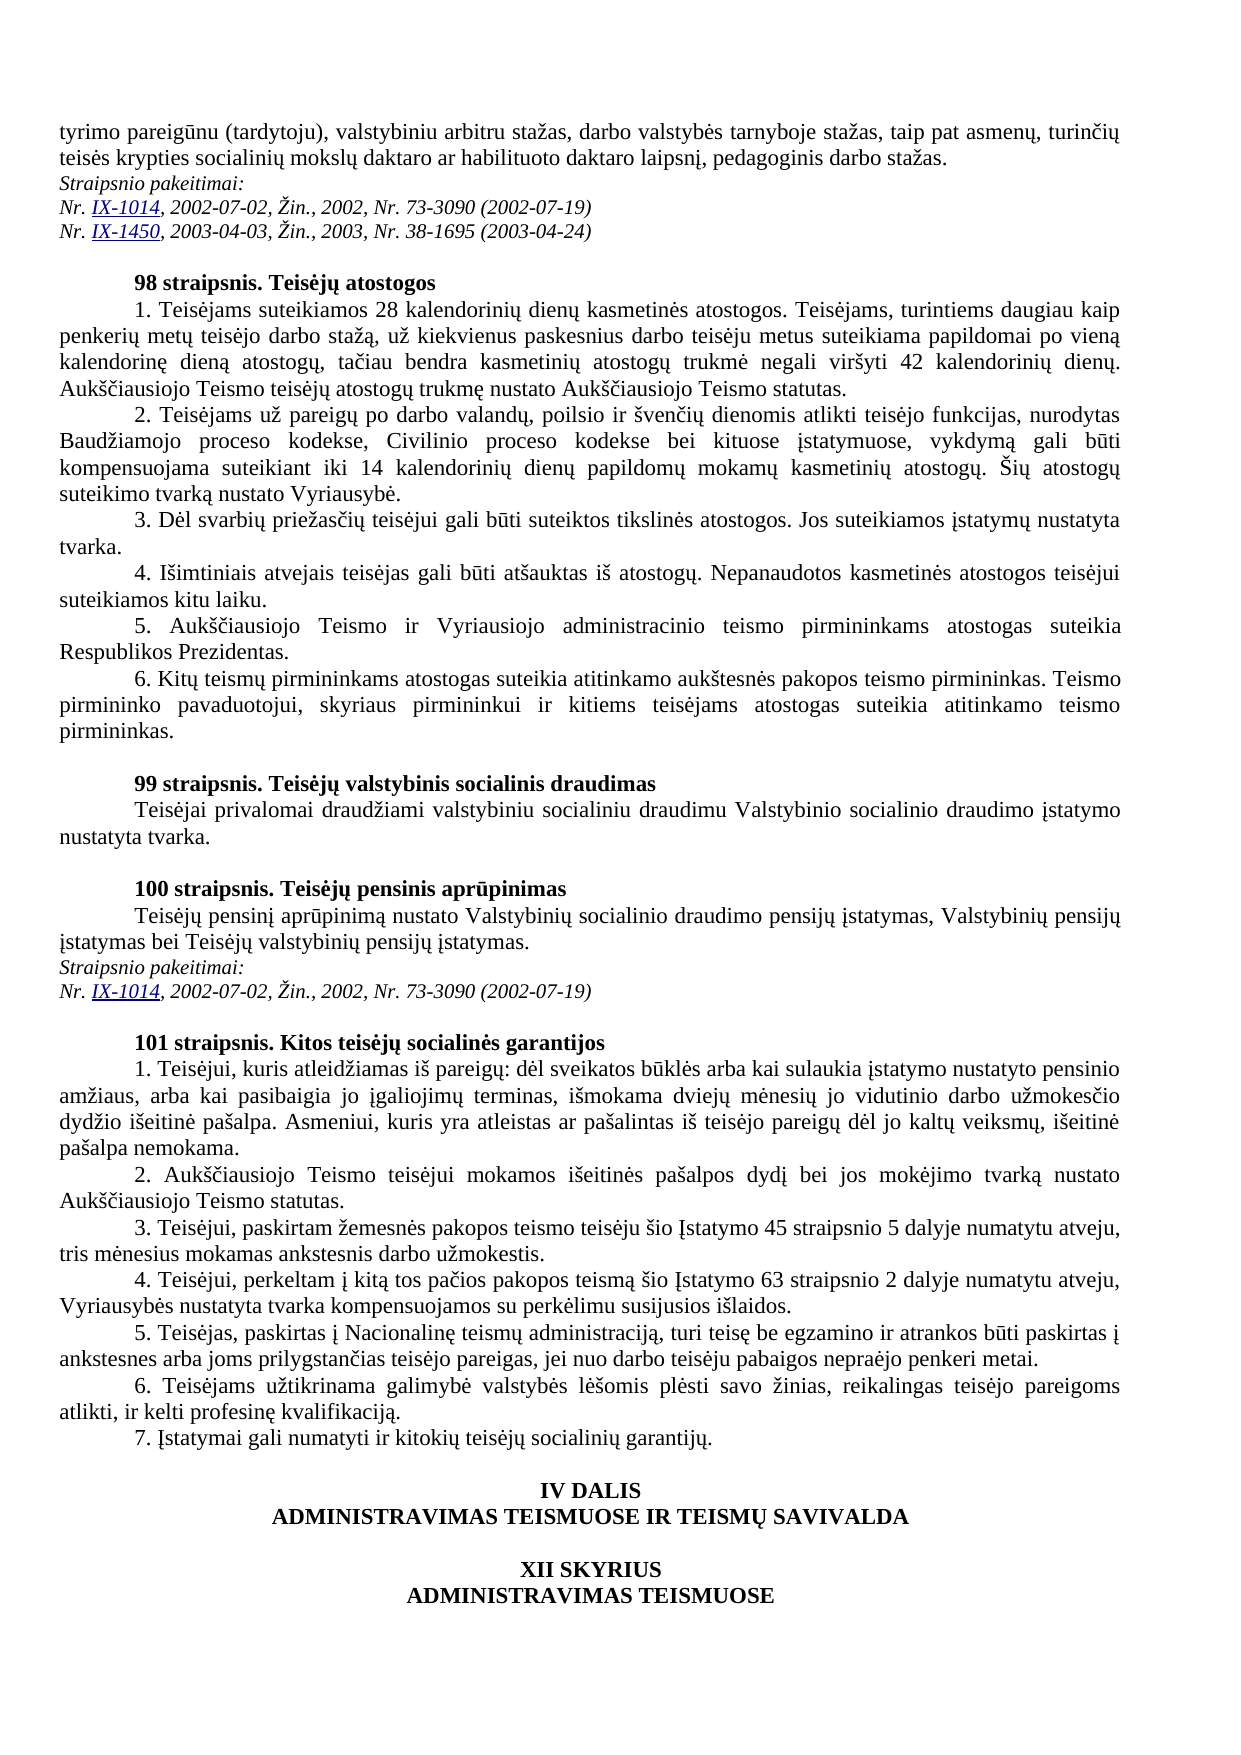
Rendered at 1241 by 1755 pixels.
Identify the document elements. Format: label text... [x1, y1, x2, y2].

text 3. Dėl svarbių priežasčių teisėjui gali būti suteiktos tikslinės atostogos. Jos suteikiamos įstatymų nustatyta tvarka. [59, 507, 1122, 559]
text tyrimo pareigūnu (tardytoju), valstybiniu arbitru stažas, darbo valstybės tarnyboje stažas, taip pat asmenų, turinčių teisės krypties socialinių mokslų daktaro ar habilituoto daktaro laipsnį, pedagoginis darbo stažas. [59, 118, 1122, 171]
text Teisėjai privalomai draudžiami valstybiniu socialiniu draudimu Valstybinio socialinio draudimo įstatymo nustatyta tvarka. [59, 796, 1122, 849]
text 7. Įstatymai gali numatyti ir kitokių teisėjų socialinių garantijų. [59, 1424, 1122, 1451]
text 5. Teisėjas, paskirtas į Nacionalinę teismų administraciją, turi teisę be egzamino ir atrankos būti paskirtas į ankstesnes arba joms prilygstančias teisėjo pareigas, jei nuo darbo teisėju pabaigos nepraėjo penkeri metai. [59, 1319, 1122, 1372]
text IV DALIS [59, 1477, 1122, 1503]
text 2. Teisėjams už pareigų po darbo valandų, poilsio ir švenčių dienomis atlikti teisėjo funkcijas, nurodytas Baudžiamojo proceso kodekse, Civilinio proceso kodekse bei kituose įstatymuose, vykdymą gali būti kompensuojama suteikiant iki 14 kalendorinių dienų papildomų mokamų kasmetinių atostogų. Šių atostogų suteikimo tvarką nustato Vyriausybė. [59, 401, 1122, 507]
text 1. Teisėjui, kuris atleidžiamas iš pareigų: dėl sveikatos būklės arba kai sulaukia įstatymo nustatyto pensinio amžiaus, arba kai pasibaigia jo įgaliojimų terminas, išmokama dviejų mėnesių jo vidutinio darbo užmokesčio dydžio išeitinė pašalpa. Asmeniui, kuris yra atleistas ar pašalintas iš teisėjo pareigų dėl jo kaltų veiksmų, išeitinė pašalpa nemokama. [59, 1055, 1122, 1161]
text Teisėjų pensinį aprūpinimą nustato Valstybinių socialinio draudimo pensijų įstatymas, Valstybinių pensijų įstatymas bei Teisėjų valstybinių pensijų įstatymas. [59, 902, 1122, 954]
text 4. Išimtiniais atvejais teisėjas gali būti atšauktas iš atostogų. Nepanaudotos kasmetinės atostogos teisėjui suteikiamos kitu laiku. [59, 559, 1122, 612]
text 3. Teisėjui, paskirtam žemesnės pakopos teismo teisėju šio Įstatymo 45 straipsnio 5 dalyje numatytu atveju, tris mėnesius mokamas ankstesnis darbo užmokestis. [59, 1213, 1122, 1266]
text Nr. IX-1450, 2003-04-03, Žin., 2003, Nr. 38-1695 (2003-04-24) [59, 219, 1122, 243]
text 100 straipsnis. Teisėjų pensinis aprūpinimas [59, 876, 1122, 902]
text 4. Teisėjui, perkeltam į kitą tos pačios pakopos teismą šio Įstatymo 63 straipsnio 2 dalyje numatytu atveju, Vyriausybės nustatyta tvarka kompensuojamos su perkėlimu susijusios išlaidos. [59, 1266, 1122, 1319]
text 5. Aukščiausiojo Teismo ir Vyriausiojo administracinio teismo pirmininkams atostogas suteikia Respublikos Prezidentas. [59, 612, 1122, 665]
subtitle ADMINISTRAVIMAS TEISMUOSE IR TEISMŲ SAVIVALDA [59, 1503, 1122, 1530]
text Straipsnio pakeitimai: [59, 171, 1122, 195]
text Nr. IX-1014, 2002-07-02, Žin., 2002, Nr. 73-3090 (2002-07-19) [59, 979, 1122, 1003]
text Nr. IX-1014, 2002-07-02, Žin., 2002, Nr. 73-3090 (2002-07-19) [59, 195, 1122, 219]
text 6. Teisėjams užtikrinama galimybė valstybės lėšomis plėsti savo žinias, reikalingas teisėjo pareigoms atlikti, ir kelti profesinę kvalifikaciją. [59, 1372, 1122, 1424]
text 2. Aukščiausiojo Teismo teisėjui mokamos išeitinės pašalpos dydį bei jos mokėjimo tvarką nustato Aukščiausiojo Teismo statutas. [59, 1161, 1122, 1213]
text Straipsnio pakeitimai: [59, 954, 1122, 979]
text 98 straipsnis. Teisėjų atostogos [59, 269, 1122, 296]
text 99 straipsnis. Teisėjų valstybinis socialinis draudimas [59, 770, 1122, 796]
text 6. Kitų teismų pirmininkams atostogas suteikia atitinkamo aukštesnės pakopos teismo pirmininkas. Teismo pirmininko pavaduotojui, skyriaus pirmininkui ir kitiems teisėjams atostogas suteikia atitinkamo teismo pirmininkas. [59, 665, 1122, 744]
text 1. Teisėjams suteikiamos 28 kalendorinių dienų kasmetinės atostogos. Teisėjams, turintiems daugiau kaip penkerių metų teisėjo darbo stažą, už kiekvienus paskesnius darbo teisėju metus suteikiama papildomai po vieną kalendorinę dieną atostogų, tačiau bendra kasmetinių atostogų trukmė negali viršyti 42 kalendorinių dienų. Aukščiausiojo Teismo teisėjų atostogų trukmę nustato Aukščiausiojo Teismo statutas. [59, 296, 1122, 401]
text 101 straipsnis. Kitos teisėjų socialinės garantijos [59, 1029, 1122, 1055]
text XII SKYRIUS [59, 1556, 1122, 1582]
text ADMINISTRAVIMAS TEISMUOSE [59, 1582, 1122, 1609]
